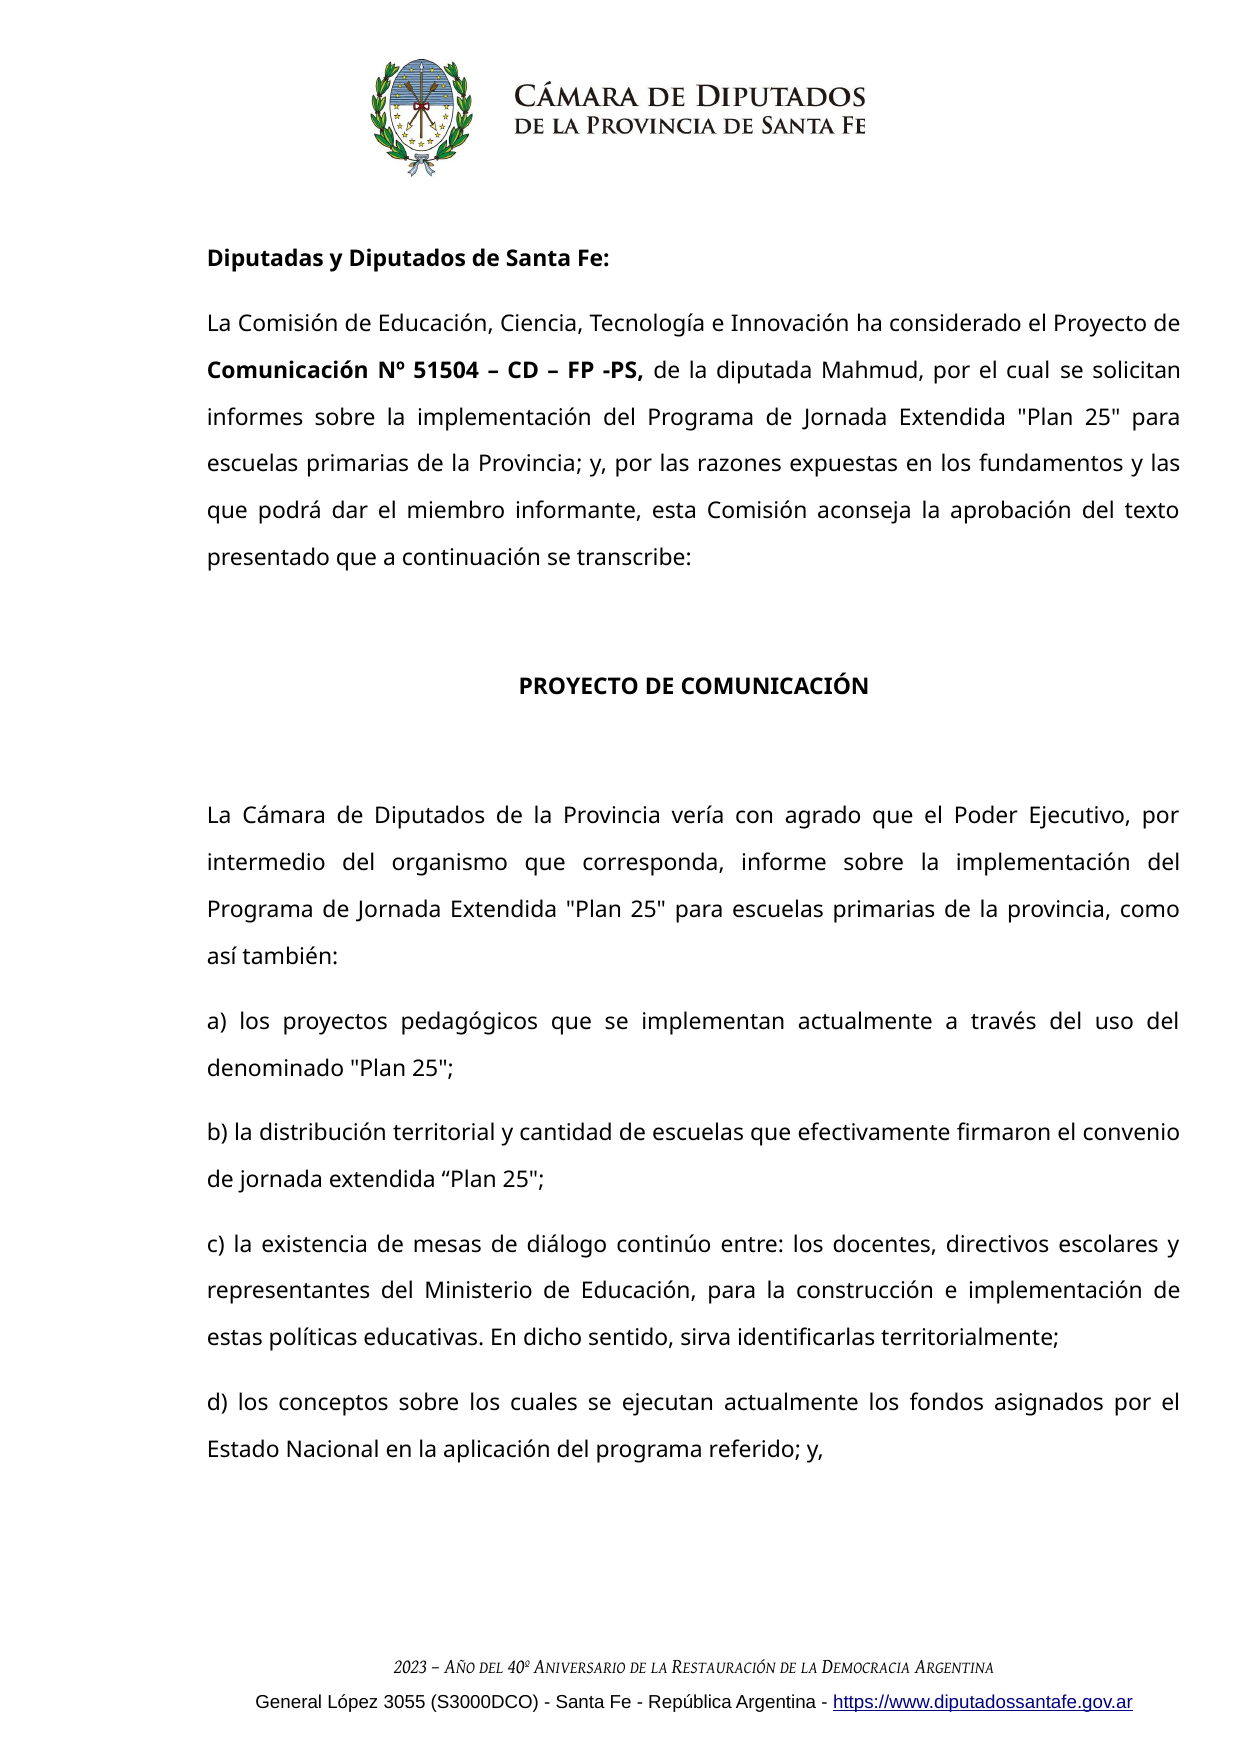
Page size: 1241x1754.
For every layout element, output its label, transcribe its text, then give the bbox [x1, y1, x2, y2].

text PROYECTO DE COMUNICACIÓN [207, 670, 1181, 702]
picture [370, 59, 866, 181]
text a) los proyectos pedagógicos que se implementan actualmente a través del uso del denominado "Plan 25"; [207, 1005, 1181, 1083]
text Diputadas y Diputados de Santa Fe: [207, 242, 1181, 273]
text c) la existencia de mesas de diálogo continúo entre: los docentes, directivos escolares y representantes del Ministerio de Educación, para la construcción e implementación de estas políticas educativas. En dicho sentido, sirva identificarlas territorialmente; [207, 1228, 1181, 1353]
text La Comisión de Educación, Ciencia, Tecnología e Innovación ha considerado el Proyecto de Comunicación Nº 51504 – CD – FP -PS, de la diputada Mahmud, por el cual se solicitan informes sobre la implementación del Programa de Jornada Extendida "Plan 25" para escuelas primarias de la Provincia; y, por las razones expuestas en los fundamentos y las que podrá dar el miembro informante, esta Comisión aconseja la aprobación del texto presentado que a continuación se transcribe: [207, 307, 1181, 572]
text La Cámara de Diputados de la Provincia vería con agrado que el Poder Ejecutivo, por intermedio del organismo que corresponda, informe sobre la implementación del Programa de Jornada Extendida "Plan 25" para escuelas primarias de la provincia, como así también: [207, 799, 1181, 971]
text b) la distribución territorial y cantidad de escuelas que efectivamente firmaron el convenio de jornada extendida “Plan 25"; [207, 1116, 1181, 1194]
text d) los conceptos sobre los cuales se ejecutan actualmente los fondos asignados por el Estado Nacional en la aplicación del programa referido; y, [207, 1386, 1181, 1464]
